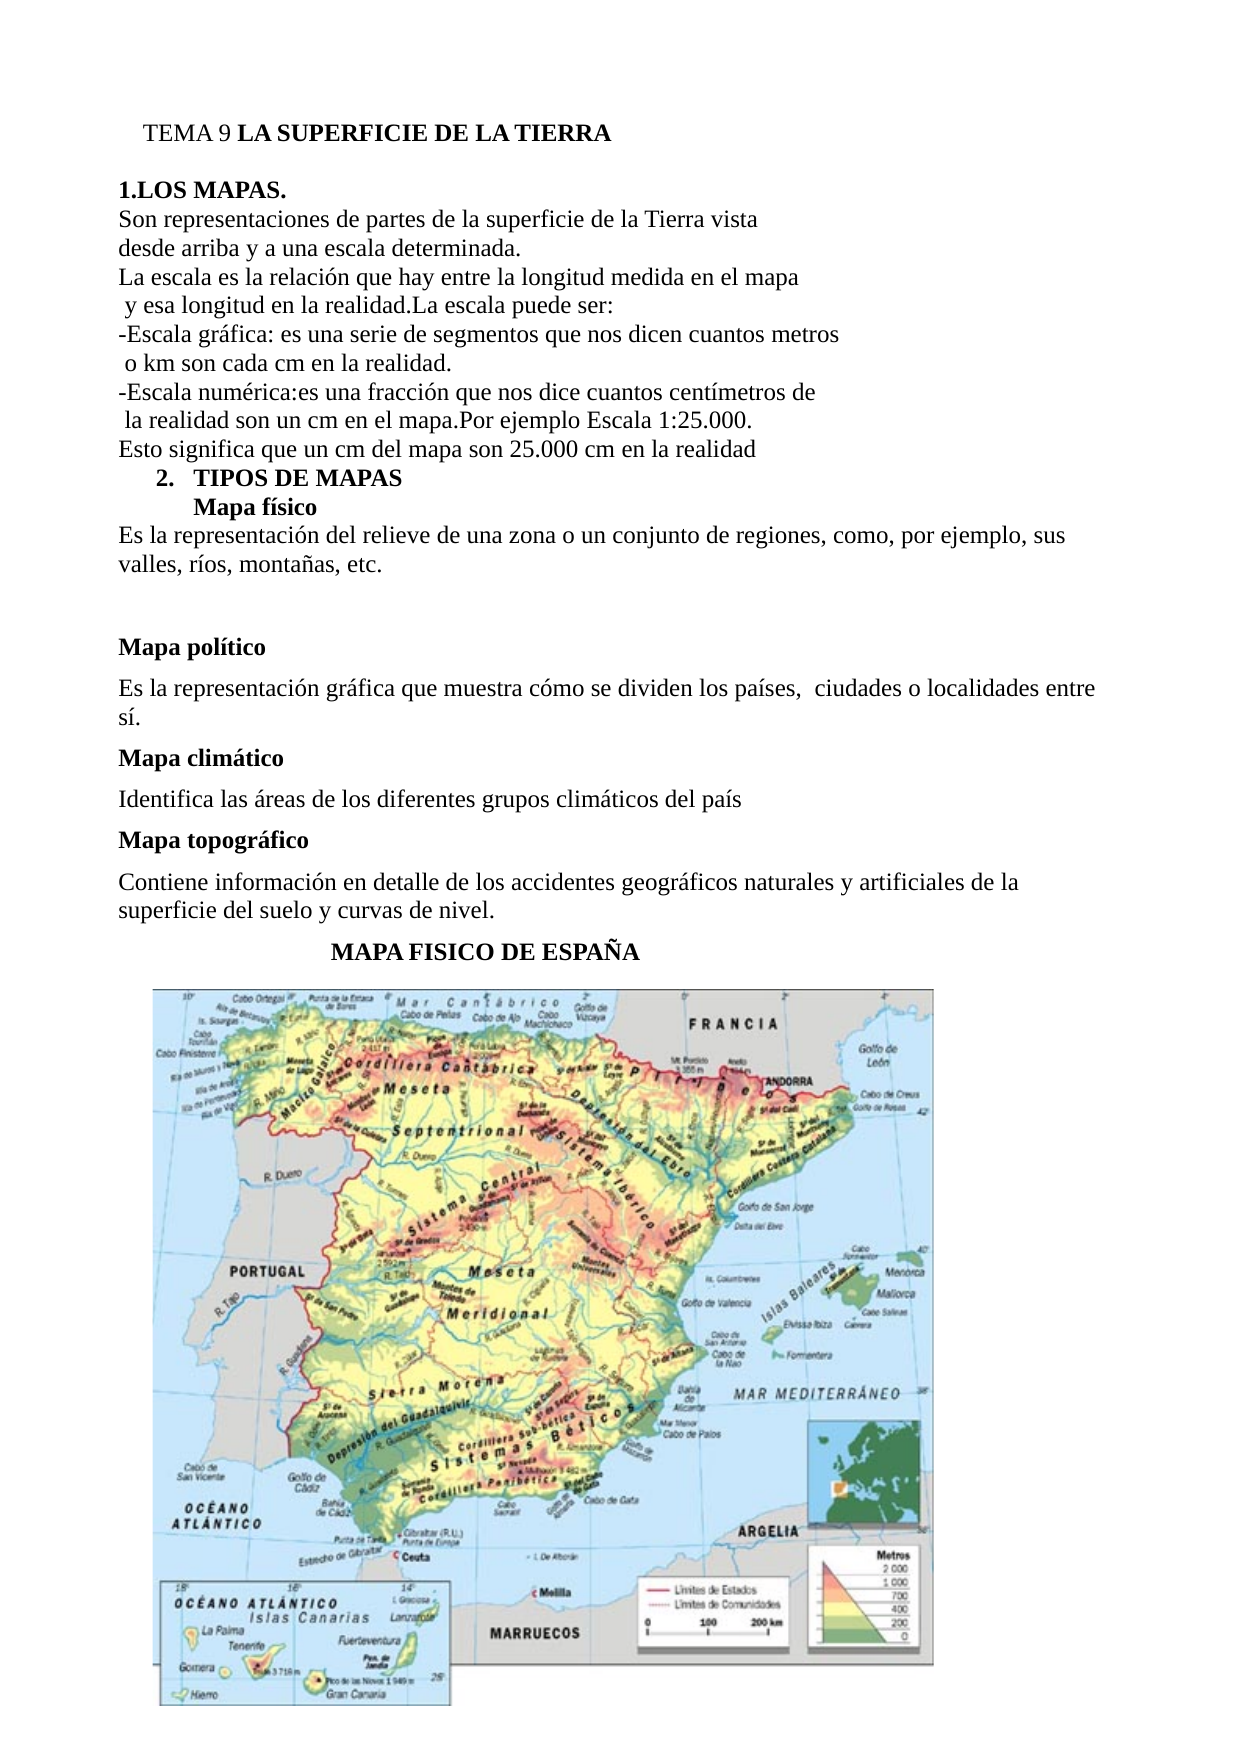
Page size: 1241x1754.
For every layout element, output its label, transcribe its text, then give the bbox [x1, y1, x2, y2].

text Mapa político [118, 632, 1122, 661]
text -Escala numérica:es una fracción que nos dice cuantos centímetros de [118, 377, 1122, 406]
list Mapa físico [156, 492, 1122, 521]
text Identifica las áreas de los diferentes grupos climáticos del país [118, 784, 1122, 813]
text Esto significa que un cm del mapa son 25.000 cm en la realidad [118, 434, 1122, 463]
text MAPA FISICO DE ESPAÑA [118, 937, 1122, 966]
text 1.LOS MAPAS. [118, 176, 1122, 204]
text la realidad son un cm en el mapa.Por ejemplo Escala 1:25.000. [118, 406, 1122, 434]
text y esa longitud en la realidad.La escala puede ser: [118, 291, 1122, 319]
text La escala es la relación que hay entre la longitud medida en el mapa [118, 262, 1122, 291]
text Contiene información en detalle de los accidentes geográficos naturales y artificiales de la superficie del suelo y curvas de nivel. [118, 867, 1122, 924]
text TEMA 9 LA SUPERFICIE DE LA TIERRA [118, 118, 1122, 147]
text o km son cada cm en la realidad. [118, 348, 1122, 377]
text Mapa climático [118, 743, 1122, 772]
text Es la representación gráfica que muestra cómo se dividen los países, ciudades o localidades entre sí. [118, 673, 1122, 731]
text Mapa topográfico [118, 826, 1122, 854]
text Es la representación del relieve de una zona o un conjunto de regiones, como, por ejemplo, sus valles, ríos, montañas, etc. [118, 521, 1122, 578]
text desde arriba y a una escala determinada. [118, 233, 1122, 262]
text -Escala gráfica: es una serie de segmentos que nos dicen cuantos metros [118, 319, 1122, 348]
list TIPOS DE MAPAS [156, 463, 1122, 492]
text Son representaciones de partes de la superficie de la Tierra vista [118, 204, 1122, 233]
picture [152, 989, 934, 1706]
